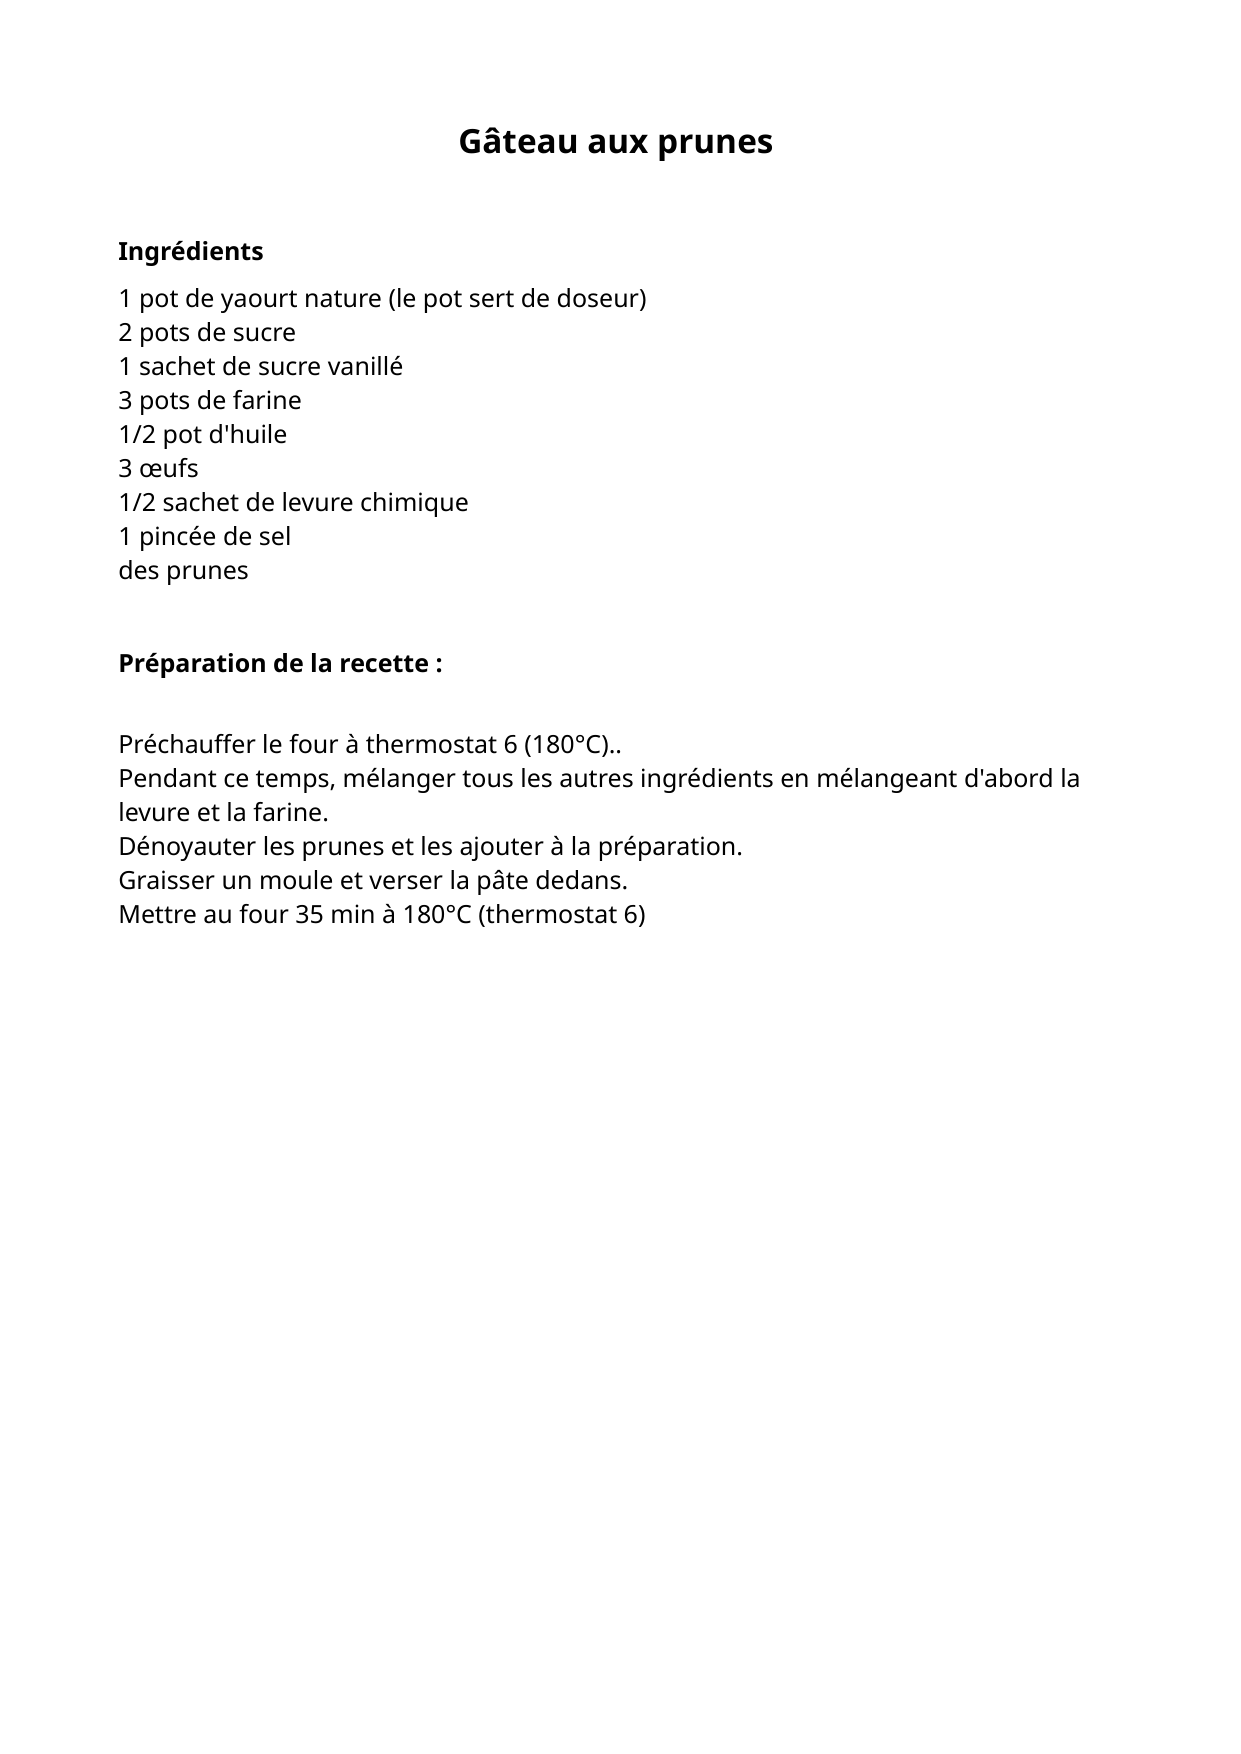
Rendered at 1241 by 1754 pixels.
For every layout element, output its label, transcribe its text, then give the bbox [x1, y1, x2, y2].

text des prunes [118, 553, 1122, 587]
text Dénoyauter les prunes et les ajouter à la préparation. Graisser un moule et verser la pâte dedans. Mettre au four 35 min à 180°C (thermostat 6) [118, 829, 1122, 931]
text 1/2 sachet de levure chimique [118, 485, 1122, 519]
text 1 pincée de sel [118, 519, 1122, 553]
text Gâteau aux prunes [118, 118, 1122, 163]
text 2 pots de sucre [118, 314, 1122, 349]
subtitle Préparation de la recette : [118, 646, 1122, 680]
text 3 pots de farine [118, 383, 1122, 417]
text 1/2 pot d'huile [118, 417, 1122, 451]
text Ingrédients [118, 234, 1122, 268]
text 3 œufs [118, 451, 1122, 485]
text 1 pot de yaourt nature (le pot sert de doseur) [118, 281, 1122, 314]
text Préchauffer le four à thermostat 6 (180°C).. Pendant ce temps, mélanger tous les autres ingrédients en mélangeant d'abord la levure et la farine. [118, 693, 1122, 829]
text 1 sachet de sucre vanillé [118, 349, 1122, 383]
